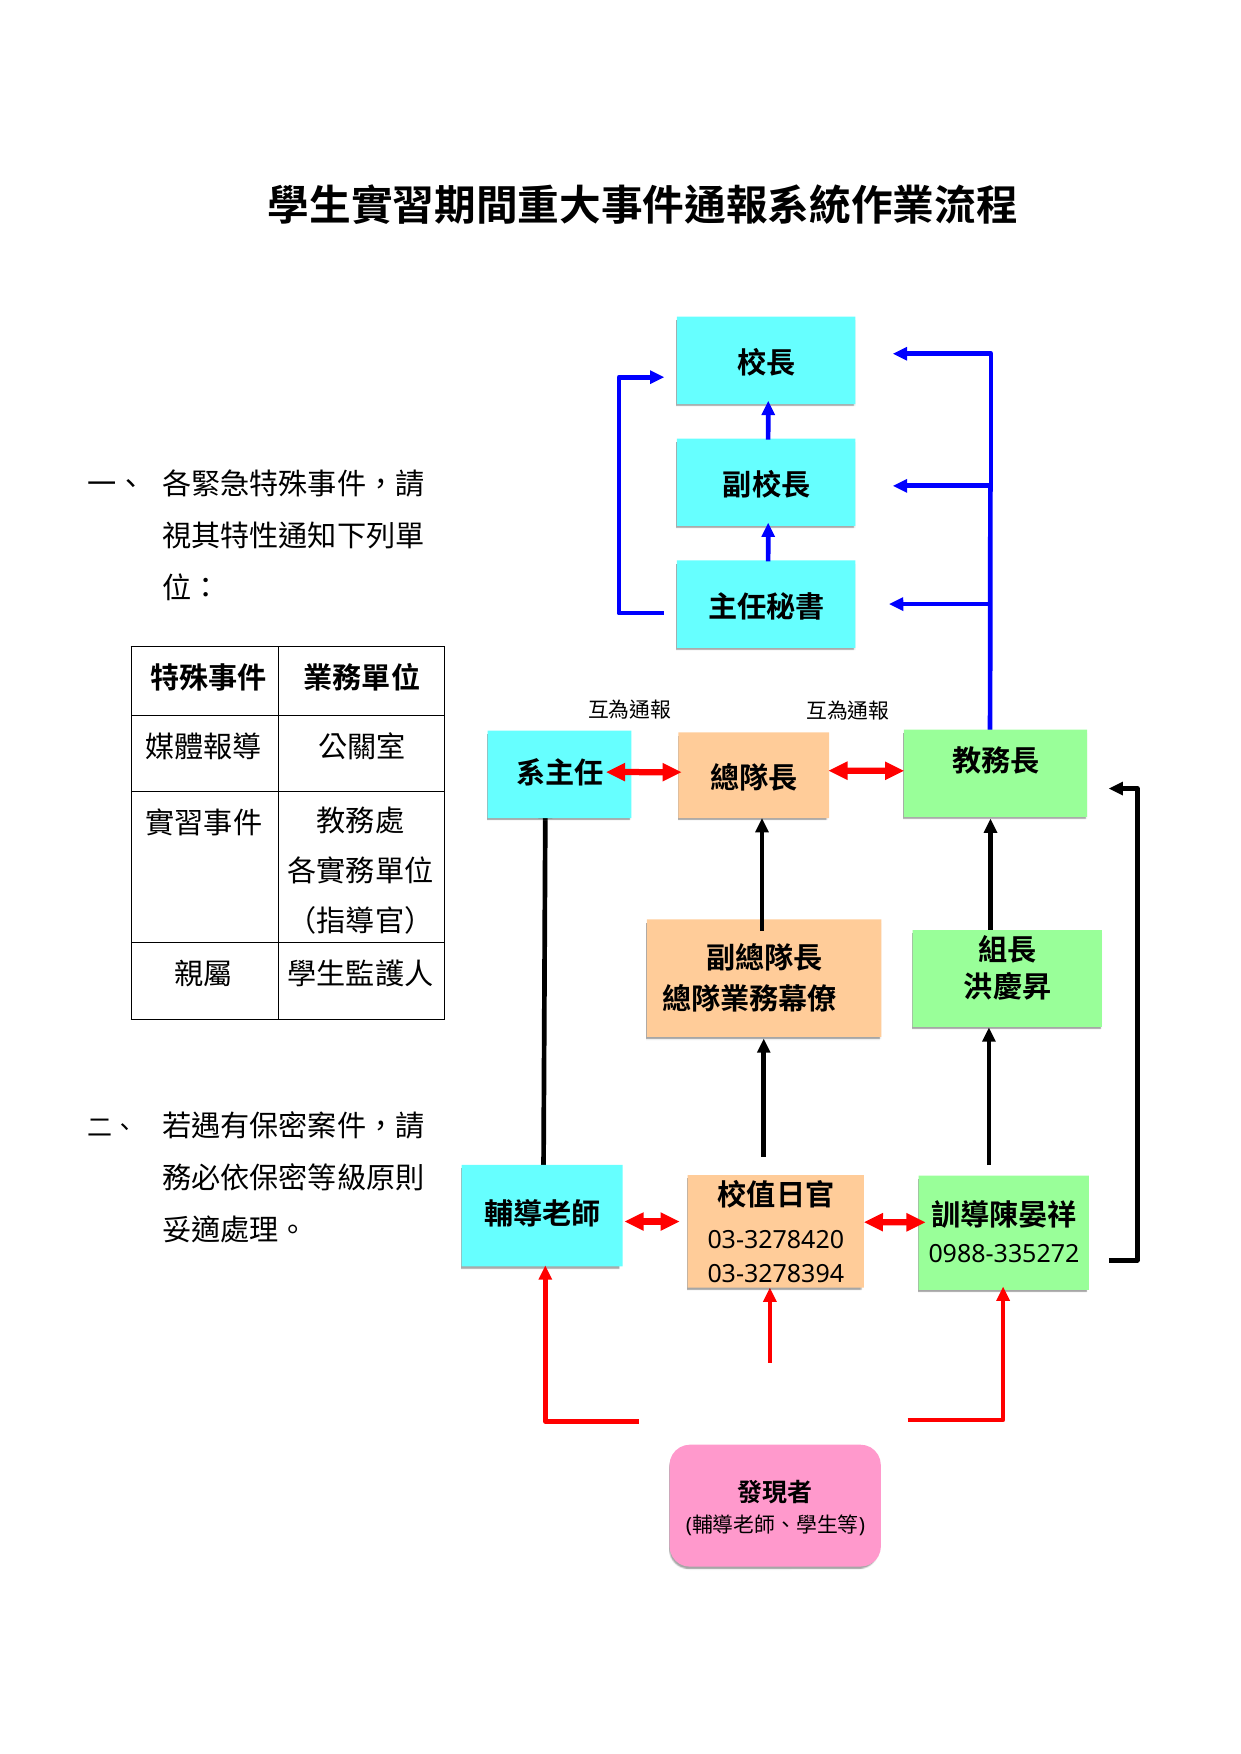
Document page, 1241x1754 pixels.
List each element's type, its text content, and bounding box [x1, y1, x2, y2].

text 副總隊長 [662, 938, 867, 976]
text 副校長 [692, 461, 841, 503]
text 總隊業務幕僚 [662, 976, 867, 1018]
text 教務長 [919, 738, 1072, 780]
text 總隊長 [678, 754, 829, 797]
list 各緊急特殊事件，請視其特性通知下列單位： [87, 452, 446, 609]
text 互為通報 [588, 693, 682, 723]
text 學生實習期間重大事件通報系統作業流程 [148, 164, 1137, 239]
text 親屬 [140, 943, 267, 995]
text 03-3278394 [687, 1252, 864, 1288]
text 03-3278420 [687, 1231, 864, 1252]
text 主任秘書 [692, 583, 841, 625]
text 校長 [692, 339, 841, 382]
text 特殊事件 [142, 647, 274, 699]
text 系主任 [487, 760, 632, 789]
text 輔導老師 [462, 1201, 623, 1230]
text 校值日官 [687, 1175, 864, 1213]
text 洪慶昇 [913, 968, 1102, 1005]
text 組長 [913, 930, 1102, 968]
text 業務單位 [284, 647, 438, 699]
text 教務處 [282, 792, 438, 842]
text 訓導陳晏祥 [919, 1195, 1089, 1233]
list 若遇有保密案件，請務必依保密等級原則妥適處理。 [87, 1095, 446, 1251]
text 發現者 [676, 1472, 875, 1508]
text 互為通報 [806, 695, 900, 725]
text 0988-335272 [919, 1233, 1089, 1270]
text 媒體報導 [139, 716, 267, 768]
text 公關室 [284, 716, 438, 768]
text 實習事件 [140, 792, 267, 844]
text (輔導老師、學生等) [676, 1508, 875, 1539]
text 各實務單位（指導官） [282, 842, 438, 942]
text 學生監護人 [282, 943, 438, 995]
